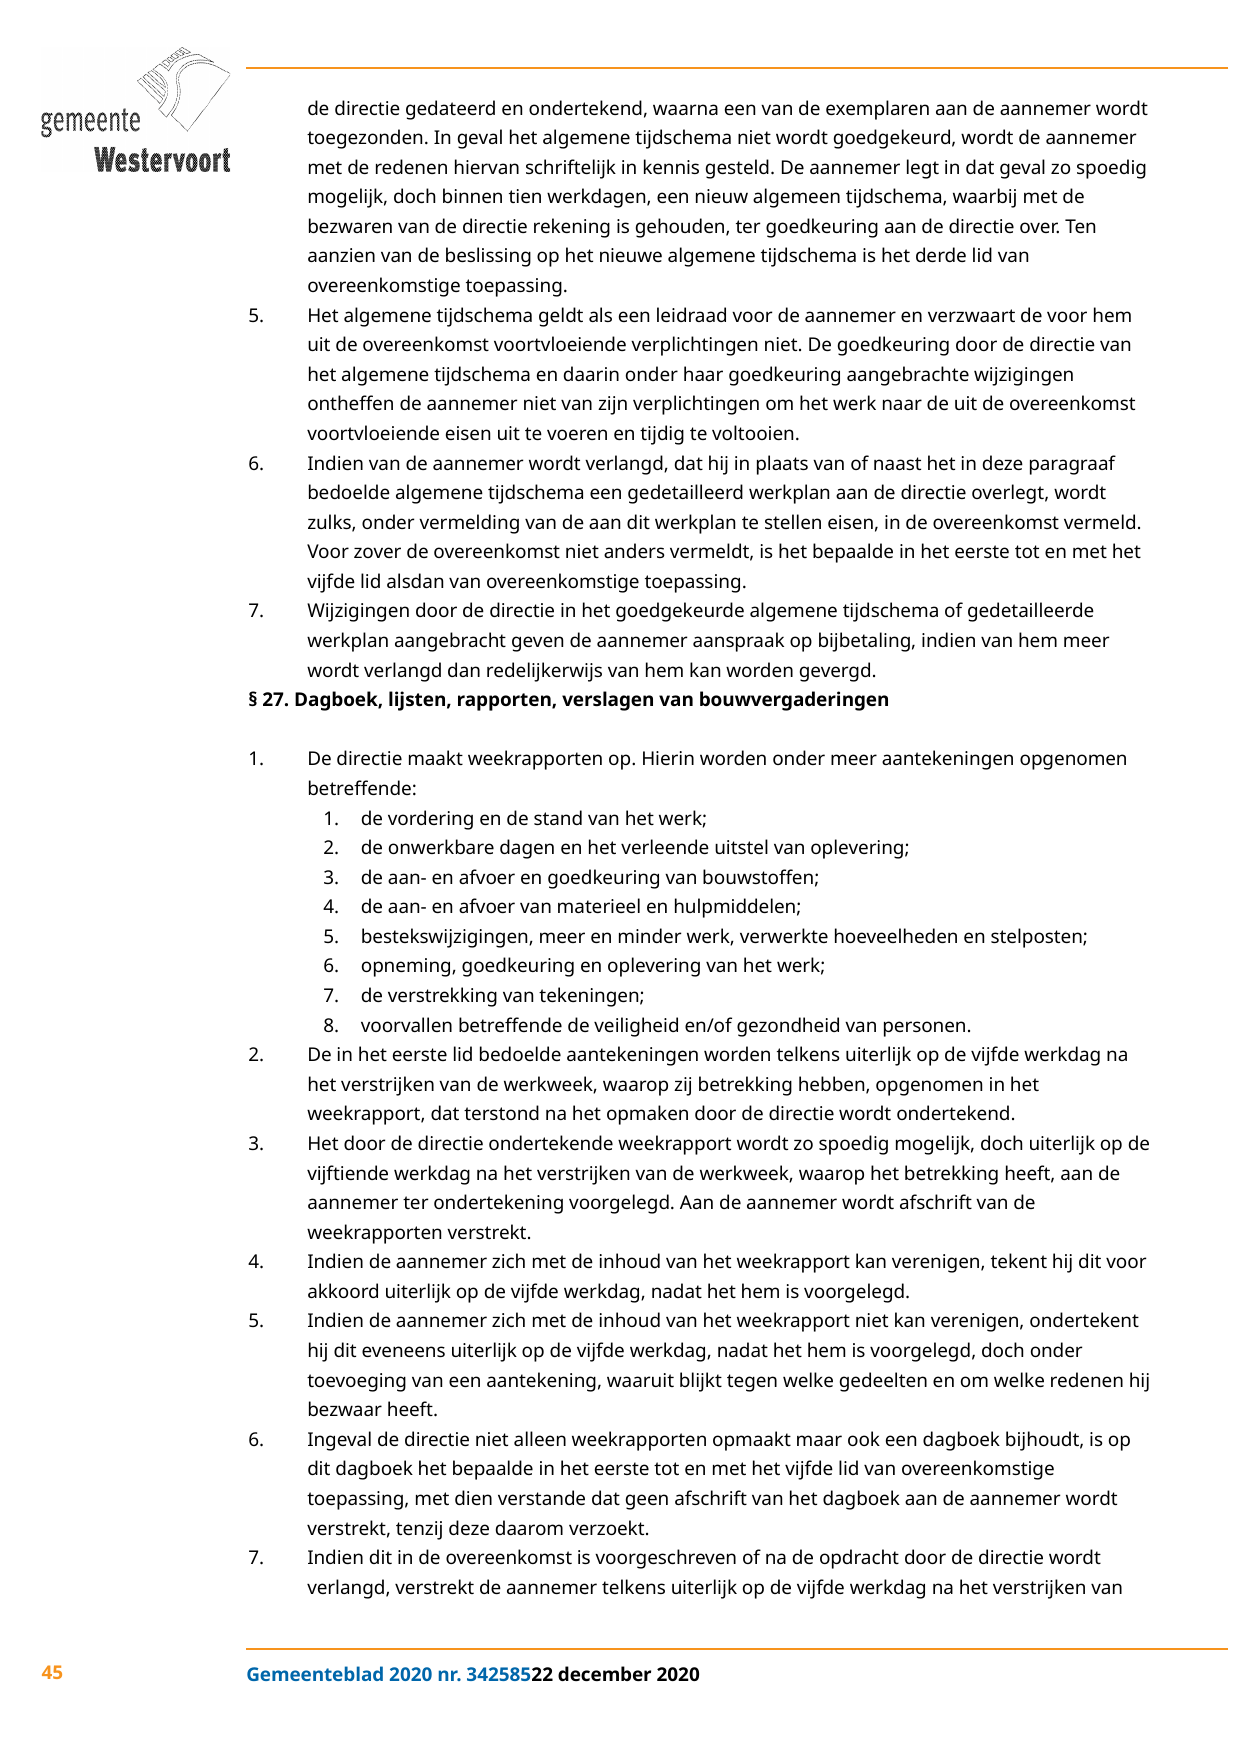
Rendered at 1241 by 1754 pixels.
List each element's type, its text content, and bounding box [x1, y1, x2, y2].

list Wijzigingen door de directie in het goedgekeurde algemene tijdschema of gedetailleerde werkplan aangebracht geven de aannemer aanspraak op bijbetaling, indien van hem meer wordt verlangd dan redelijkerwijs van hem kan worden gevergd. [248, 598, 1152, 683]
list Indien van de aannemer wordt verlangd, dat hij in plaats van of naast het in deze paragraaf bedoelde algemene tijdschema een gedetailleerd werkplan aan de directie overlegt, wordt zulks, onder vermelding van de aan dit werkplan te stellen eisen, in de overeenkomst vermeld. Voor zover de overeenkomst niet anders vermeldt, is het bepaalde in het eerste tot en met het vijfde lid alsdan van overeenkomstige toepassing. [248, 450, 1152, 594]
list de aan- en afvoer van materieel en hulpmiddelen; [323, 893, 1152, 919]
list De in het eerste lid bedoelde aantekeningen worden telkens uiterlijk op de vijfde werkdag na het verstrijken van de werkweek, waarop zij betrekking hebben, opgenomen in het weekrapport, dat terstond na het opmaken door de directie wordt ondertekend. [248, 1041, 1152, 1126]
list Ingeval de directie niet alleen weekrapporten opmaakt maar ook een dagboek bijhoudt, is op dit dagboek het bepaalde in het eerste tot en met het vijfde lid van overeenkomstige toepassing, met dien verstande dat geen afschrift van het dagboek aan de aannemer wordt verstrekt, tenzij deze daarom verzoekt. [248, 1426, 1152, 1541]
list de onwerkbare dagen en het verleende uitstel van oplevering; [323, 834, 1152, 860]
list Het algemene tijdschema geldt als een leidraad voor de aannemer en verzwaart de voor hem uit de overeenkomst voortvloeiende verplichtingen niet. De goedkeuring door de directie van het algemene tijdschema en daarin onder haar goedkeuring aangebrachte wijzigingen ontheffen de aannemer niet van zijn verplichtingen om het werk naar de uit de overeenkomst voortvloeiende eisen uit te voeren en tijdig te voltooien. [248, 302, 1152, 446]
list De directie maakt weekrapporten op. Hierin worden onder meer aantekeningen opgenomen betreffende: [248, 746, 1152, 801]
text § 27. Dagboek, lijsten, rapporten, verslagen van bouwvergaderingen [248, 686, 1152, 712]
list Het door de directie ondertekende weekrapport wordt zo spoedig mogelijk, doch uiterlijk op de vijftiende werkdag na het verstrijken van de werkweek, waarop het betrekking heeft, aan de aannemer ter ondertekening voorgelegd. Aan de aannemer wordt afschrift van de weekrapporten verstrekt. [248, 1130, 1152, 1245]
list de directie gedateerd en ondertekend, waarna een van de exemplaren aan de aannemer wordt toegezonden. In geval het algemene tijdschema niet wordt goedgekeurd, wordt de aannemer met de redenen hiervan schriftelijk in kennis gesteld. De aannemer legt in dat geval zo spoedig mogelijk, doch binnen tien werkdagen, een nieuw algemeen tijdschema, waarbij met de bezwaren van de directie rekening is gehouden, ter goedkeuring aan de directie over. Ten aanzien van de beslissing op het nieuwe algemene tijdschema is het derde lid van overeenkomstige toepassing. [248, 95, 1152, 298]
picture [41, 47, 231, 172]
list Indien dit in de overeenkomst is voorgeschreven of na de opdracht door de directie wordt verlangd, verstrekt de aannemer telkens uiterlijk op de vijfde werkdag na het verstrijken van [248, 1544, 1152, 1600]
list bestekswijzigingen, meer en minder werk, verwerkte hoeveelheden en stelposten; [323, 923, 1152, 949]
list de aan- en afvoer en goedkeuring van bouwstoffen; [323, 864, 1152, 890]
list Indien de aannemer zich met de inhoud van het weekrapport kan verenigen, tekent hij dit voor akkoord uiterlijk op de vijfde werkdag, nadat het hem is voorgelegd. [248, 1248, 1152, 1304]
list de verstrekking van tekeningen; [323, 982, 1152, 1008]
list opneming, goedkeuring en oplevering van het werk; [323, 953, 1152, 978]
list voorvallen betreffende de veiligheid en/of gezondheid van personen. [323, 1012, 1152, 1038]
list de vordering en de stand van het werk; [323, 805, 1152, 831]
list Indien de aannemer zich met de inhoud van het weekrapport niet kan verenigen, ondertekent hij dit eveneens uiterlijk op de vijfde werkdag, nadat het hem is voorgelegd, doch onder toevoeging van een aantekening, waaruit blijkt tegen welke gedeelten en om welke redenen hij bezwaar heeft. [248, 1308, 1152, 1422]
